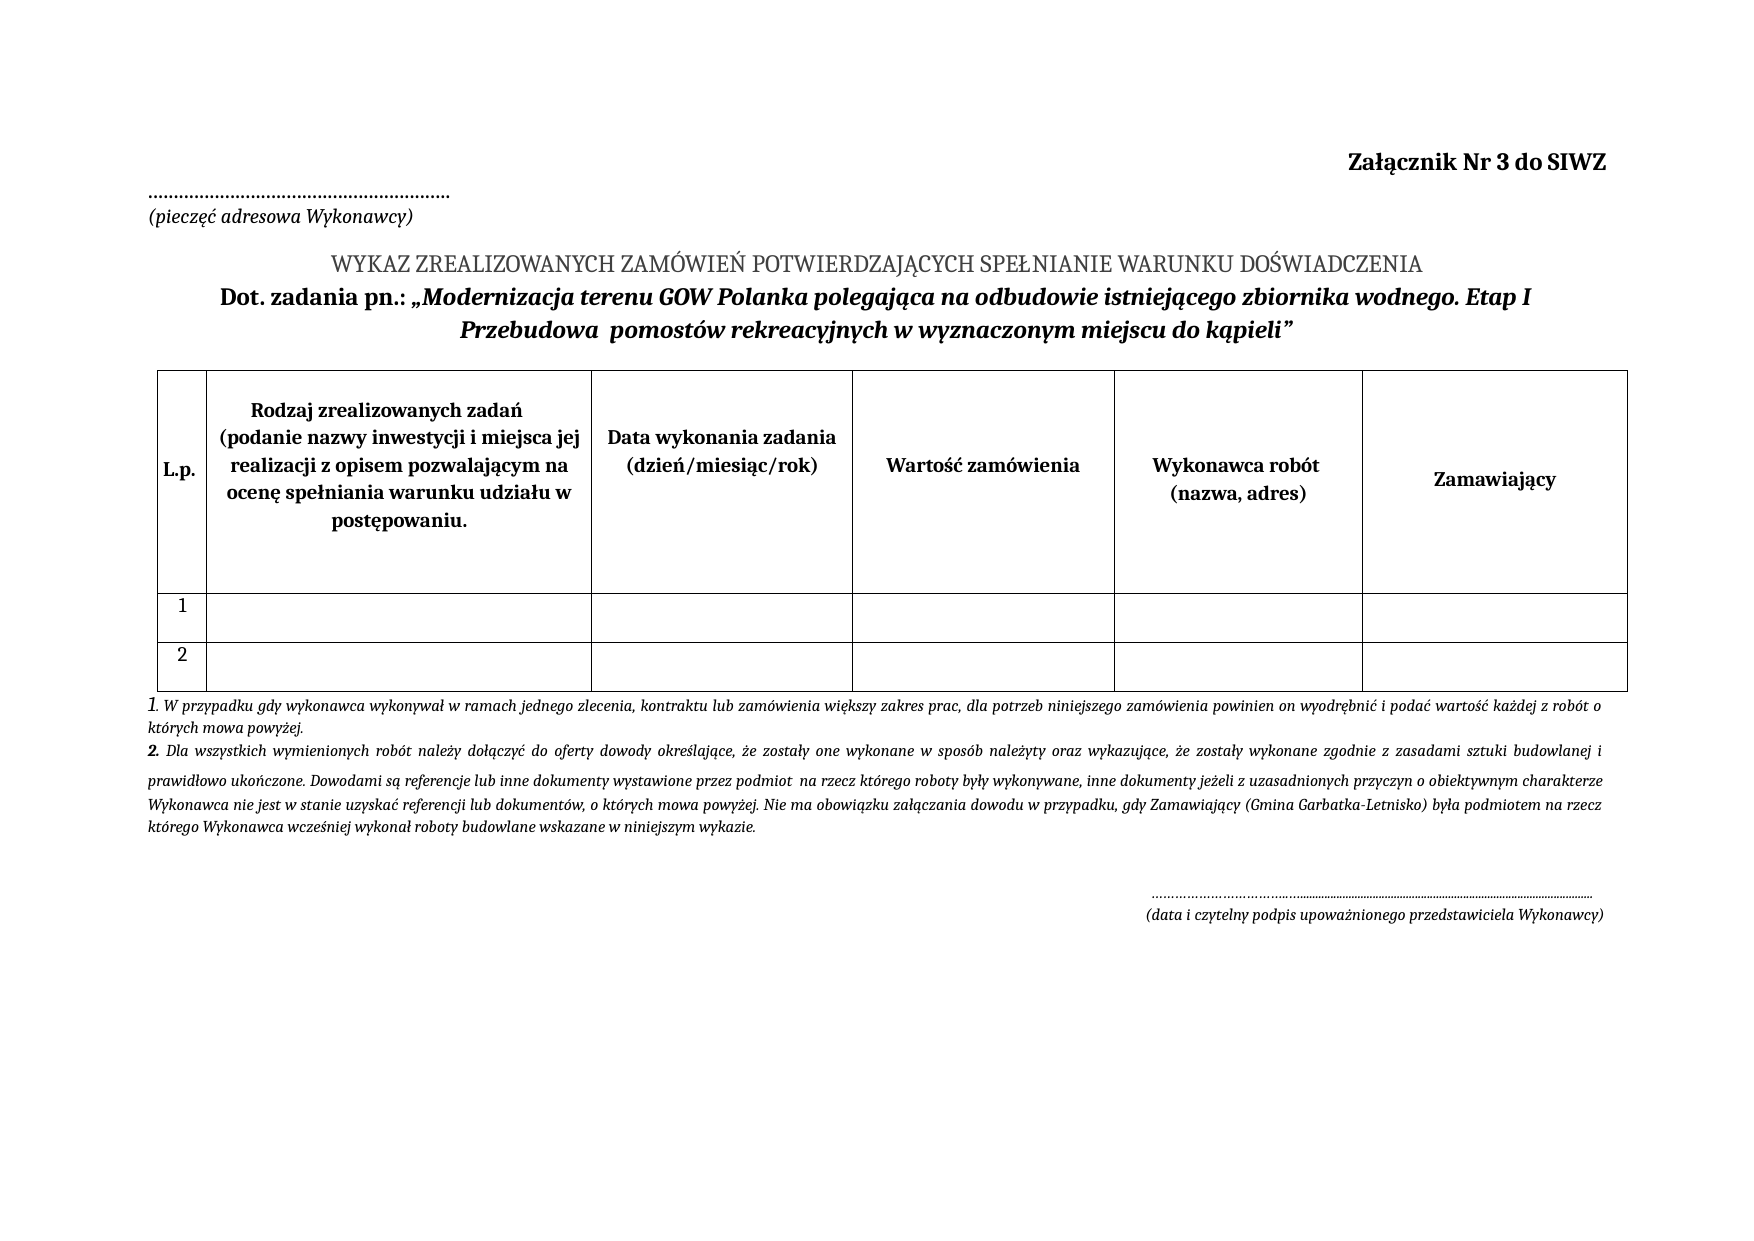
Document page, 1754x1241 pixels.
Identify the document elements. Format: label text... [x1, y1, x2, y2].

text 1. W przypadku gdy wykonawca wykonywał w ramach jednego zlecenia, kontraktu lub zamówienia większy zakres prac, dla potrzeb niniejszego zamówienia powinien on wyodrębnić i podać wartość każdej z robót o których mowa powyżej. [148, 692, 1606, 738]
table_cell [207, 643, 591, 691]
table_cell [1363, 594, 1627, 642]
text (data i czytelny podpis upoważnionego przedstawiciela Wykonawcy) [148, 905, 1606, 924]
table_cell 2 [158, 643, 206, 691]
table_header Data wykonania zadania (dzień/miesiąc/rok) [592, 371, 852, 592]
table_cell [1115, 594, 1362, 642]
table_cell [853, 643, 1114, 691]
table_cell [592, 594, 852, 642]
text 2. Dla wszystkich wymienionych robót należy dołączyć do oferty dowody określające, że zostały one wykonane w sposób należyty oraz wykazujące, że zostały wykonane zgodnie z zasadami sztuki budowlanej i prawidłowo ukończone. Dowodami są referencje lub inne dokumenty wystawione przez podmiot na rzecz którego roboty były wykonywane, inne dokumenty jeżeli z uzasadnionych przyczyn o obiektywnym charakterze Wykonawca nie jest w stanie uzyskać referencji lub dokumentów, o których mowa powyżej. Nie ma obowiązku załączania dowodu w przypadku, gdy Zamawiający (Gmina Garbatka-Letnisko) była podmiotem na rzecz którego Wykonawca wcześniej wykonał roboty budowlane wskazane w niniejszym wykazie. [148, 741, 1606, 836]
table_header Wartość zamówienia [853, 371, 1114, 592]
text WYKAZ zrealizowanych zamówień potwierdzających spełnianie warunku DOŚWIADCZENIA [148, 250, 1606, 279]
table_cell [853, 594, 1114, 642]
table_header Wykonawca robót (nazwa, adres) [1115, 371, 1362, 592]
text ........................................................... [148, 176, 1606, 205]
text Załącznik Nr 3 do SIWZ [148, 148, 1606, 176]
table_cell [207, 594, 591, 642]
table_header Zamawiający [1363, 371, 1627, 592]
table_cell [1363, 643, 1627, 691]
text ……………………………..…................................................................................................. [148, 883, 1606, 902]
text Dot. zadania pn.: „Modernizacja terenu GOW Polanka polegająca na odbudowie istniejącego zbiornika wodnego. Etap I Przebudowa pomostów rekreacyjnych w wyznaczonym miejscu do kąpieli” [148, 283, 1606, 345]
table_cell [592, 643, 852, 691]
text (pieczęć adresowa Wykonawcy) [148, 205, 1606, 229]
table_header L.p. [158, 371, 206, 592]
table_cell [1115, 643, 1362, 691]
table_cell 1 [158, 594, 206, 642]
table_header Rodzaj zrealizowanych zadań (podanie nazwy inwestycji i miejsca jej realizacji z opisem pozwalającym na ocenę spełniania warunku udziału w postępowaniu. [207, 371, 591, 592]
